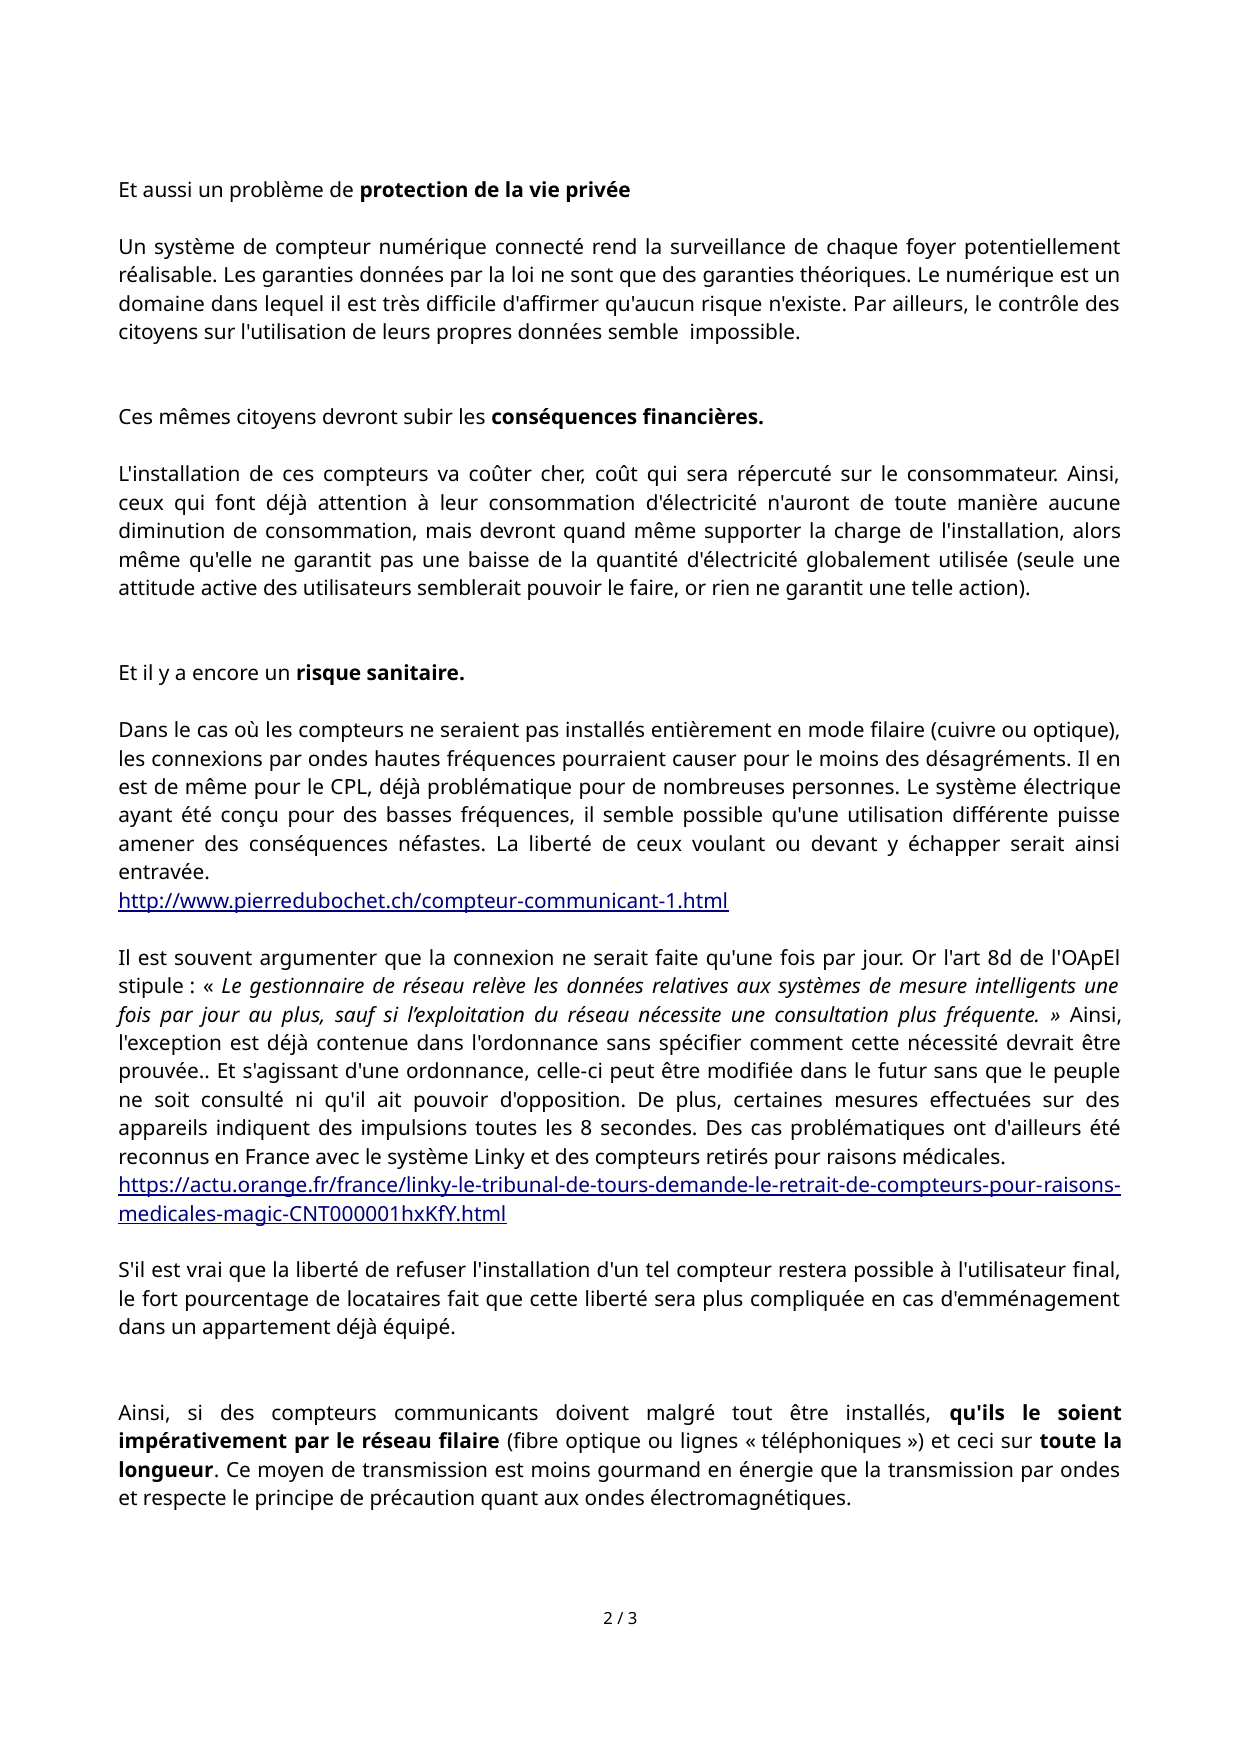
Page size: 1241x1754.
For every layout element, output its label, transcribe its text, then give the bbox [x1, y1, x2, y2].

text Il est souvent argumenter que la connexion ne serait faite qu'une fois par jour. Or l'art 8d de l'OApEl stipule : « Le gestionnaire de réseau relève les données relatives aux systèmes de mesure intelligents une fois par jour au plus, sauf si l’exploitation du réseau nécessite une consultation plus fréquente. » Ainsi, l'exception est déjà contenue dans l'ordonnance sans spécifier comment cette nécessité devrait être prouvée.. Et s'agissant d'une ordonnance, celle-ci peut être modifiée dans le futur sans que le peuple ne soit consulté ni qu'il ait pouvoir d'opposition. De plus, certaines mesures effectuées sur des appareils indiquent des impulsions toutes les 8 secondes. Des cas problématiques ont d'ailleurs été reconnus en France avec le système Linky et des compteurs retirés pour raisons médicales. [118, 943, 1122, 1170]
text S'il est vrai que la liberté de refuser l'installation d'un tel compteur restera possible à l'utilisateur final, le fort pourcentage de locataires fait que cette liberté sera plus compliquée en cas d'emménagement dans un appartement déjà équipé. [118, 1256, 1122, 1341]
text Et aussi un problème de protection de la vie privée [118, 175, 1122, 203]
text Ces mêmes citoyens devront subir les conséquences financières. [118, 402, 1122, 431]
text L'installation de ces compteurs va coûter cher, coût qui sera répercuté sur le consommateur. Ainsi, ceux qui font déjà attention à leur consommation d'électricité n'auront de toute manière aucune diminution de consommation, mais devront quand même supporter la charge de l'installation, alors même qu'elle ne garantit pas une baisse de la quantité d'électricité globalement utilisée (seule une attitude active des utilisateurs semblerait pouvoir le faire, or rien ne garantit une telle action). [118, 459, 1122, 602]
text Ainsi, si des compteurs communicants doivent malgré tout être installés, qu'ils le soient impérativement par le réseau filaire (fibre optique ou lignes « téléphoniques ») et ceci sur toute la longueur. Ce moyen de transmission est moins gourmand en énergie que la transmission par ondes et respecte le principe de précaution quant aux ondes électromagnétiques. [118, 1398, 1122, 1512]
text https://actu.orange.fr/france/linky-le-tribunal-de-tours-demande-le-retrait-de-compteurs-pour-raisons-medicales-magic-CNT000001hxKfY.html [118, 1170, 1122, 1227]
text Et il y a encore un risque sanitaire. [118, 658, 1122, 687]
text http://www.pierredubochet.ch/compteur-communicant-1.html [118, 886, 1122, 914]
text Dans le cas où les compteurs ne seraient pas installés entièrement en mode filaire (cuivre ou optique), les connexions par ondes hautes fréquences pourraient causer pour le moins des désagréments. Il en est de même pour le CPL, déjà problématique pour de nombreuses personnes. Le système électrique ayant été conçu pour des basses fréquences, il semble possible qu'une utilisation différente puisse amener des conséquences néfastes. La liberté de ceux voulant ou devant y échapper serait ainsi entravée. [118, 715, 1122, 886]
text Un système de compteur numérique connecté rend la surveillance de chaque foyer potentiellement réalisable. Les garanties données par la loi ne sont que des garanties théoriques. Le numérique est un domaine dans lequel il est très difficile d'affirmer qu'aucun risque n'existe. Par ailleurs, le contrôle des citoyens sur l'utilisation de leurs propres données semble impossible. [118, 232, 1122, 346]
